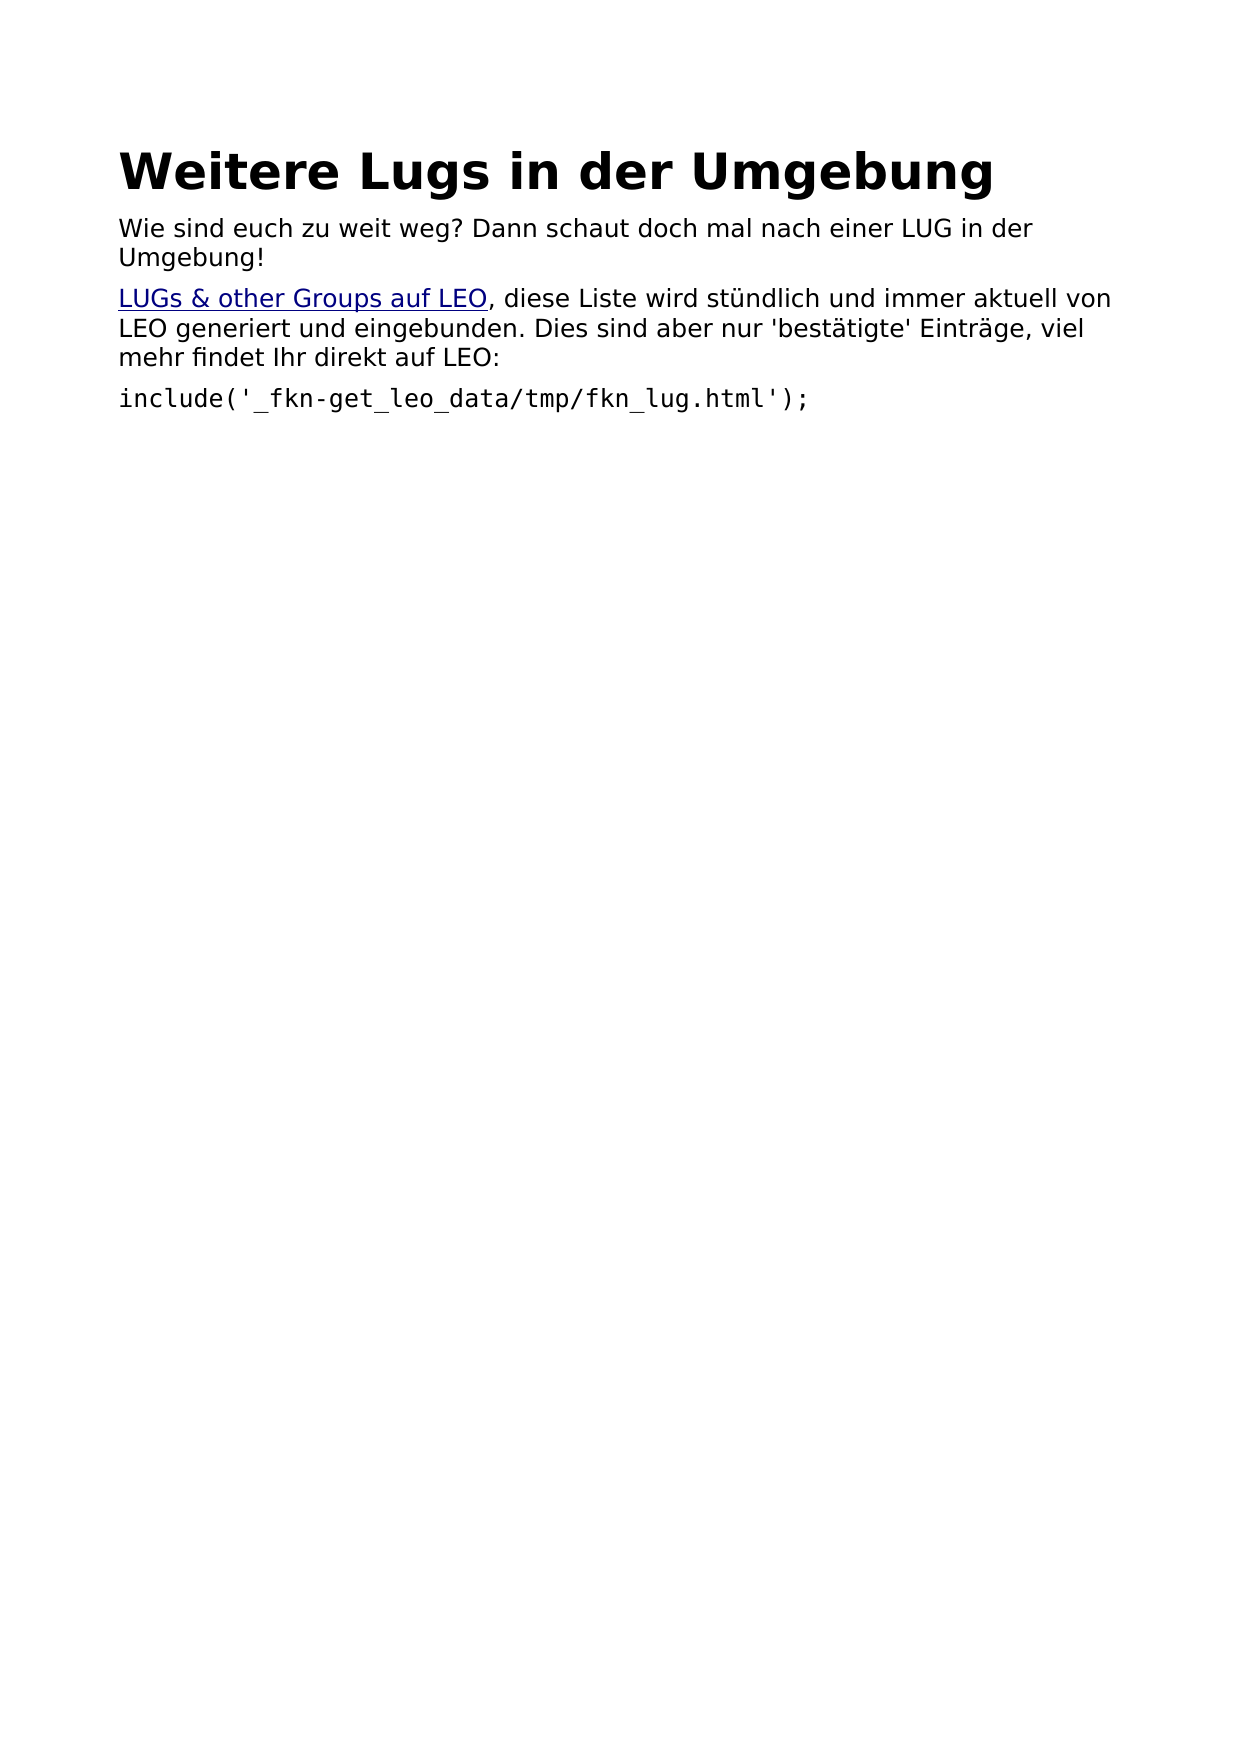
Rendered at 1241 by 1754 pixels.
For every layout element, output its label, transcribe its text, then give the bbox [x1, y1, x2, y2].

text LUGs & other Groups auf LEO, diese Liste wird stündlich und immer aktuell von LEO generiert und eingebunden. Dies sind aber nur 'bestätigte' Einträge, viel mehr findet Ihr direkt auf LEO: [118, 285, 1122, 372]
text include('_fkn-get_leo_data/tmp/fkn_lug.html'); [118, 385, 1122, 414]
subtitle Weitere Lugs in der Umgebung [118, 143, 1122, 201]
text Wie sind euch zu weit weg? Dann schaut doch mal nach einer LUG in der Umgebung! [118, 214, 1122, 272]
